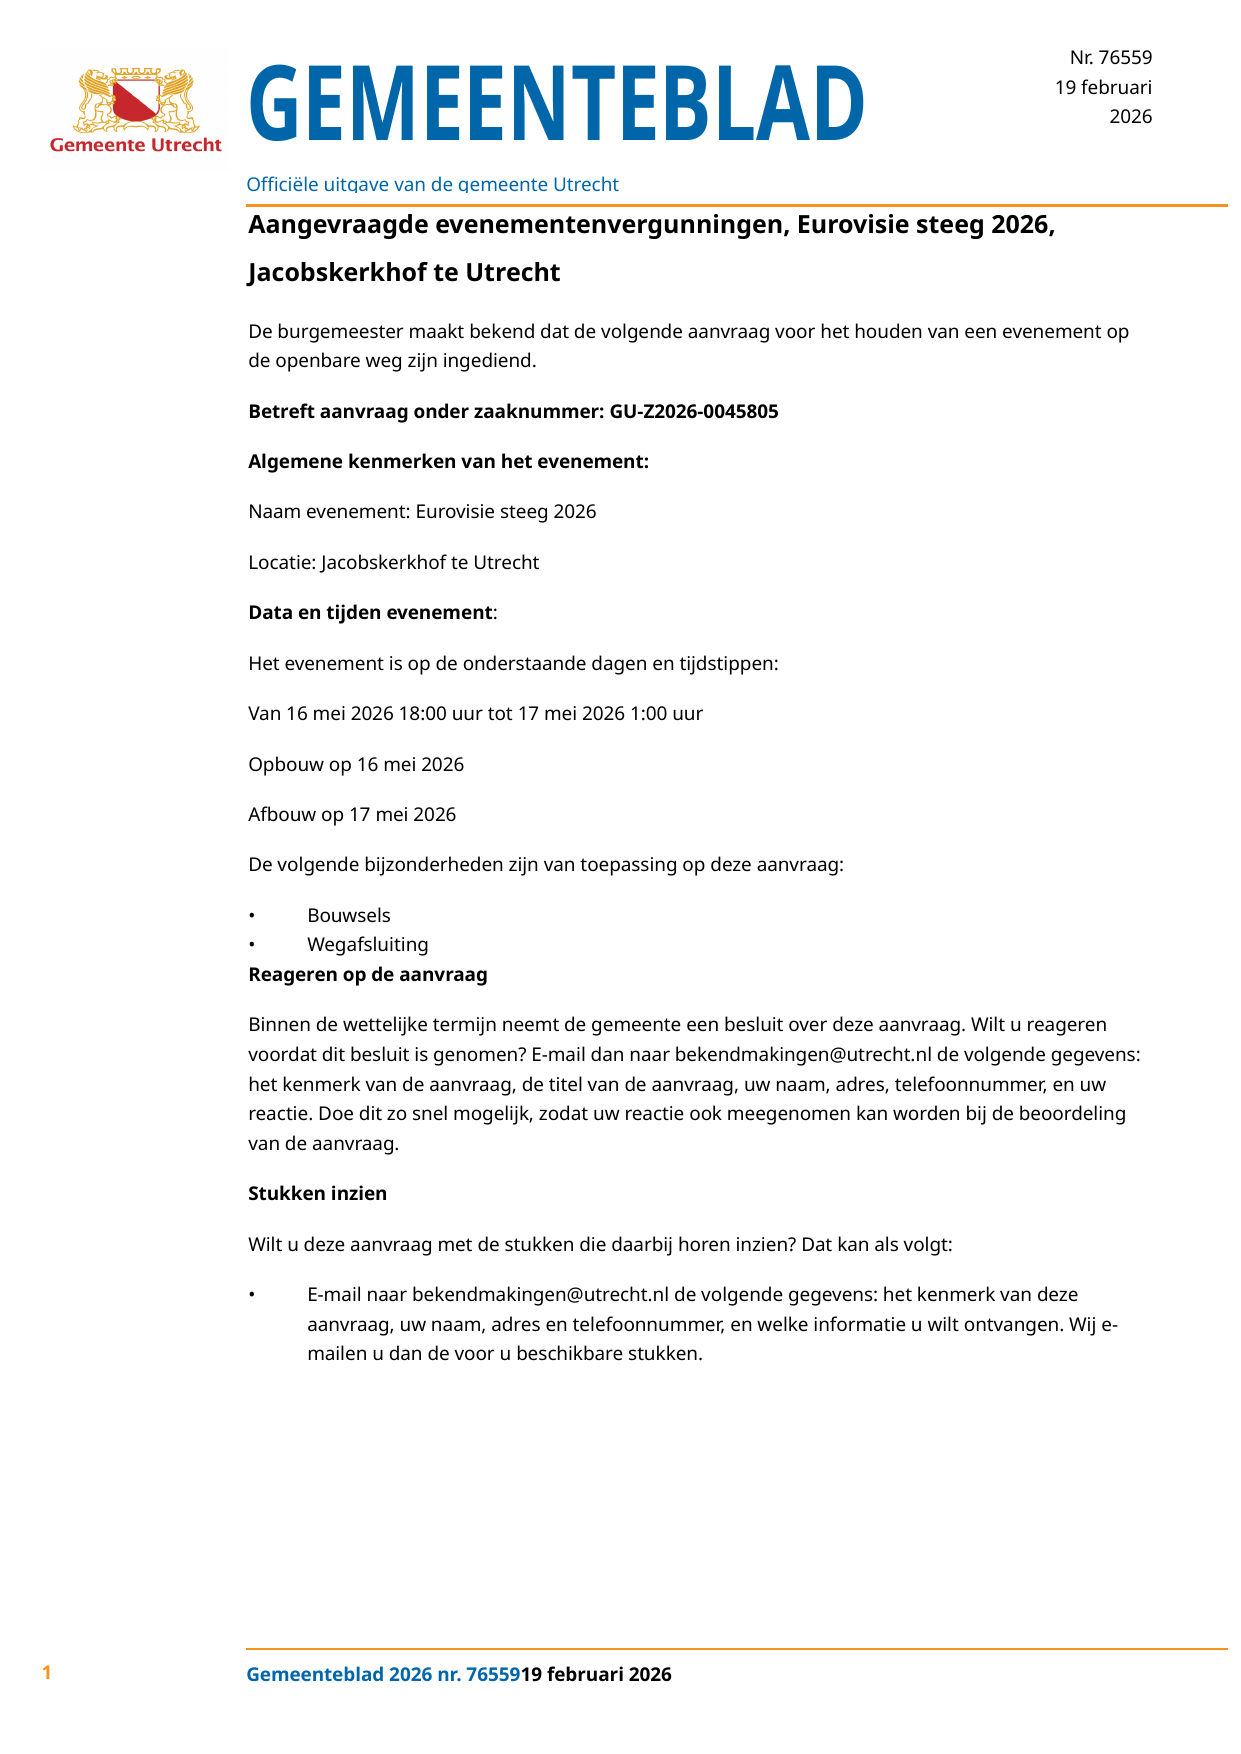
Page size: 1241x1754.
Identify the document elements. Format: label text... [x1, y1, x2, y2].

text Afbouw op 17 mei 2026 [248, 801, 1152, 827]
text Data en tijden evenement: [248, 599, 1152, 625]
text Aangevraagde evenementenvergunningen, Eurovisie steeg 2026, Jacobskerkhof te Utrecht [248, 207, 1152, 288]
text Naam evenement: Eurovisie steeg 2026 [248, 499, 1152, 524]
text Locatie: Jacobskerkhof te Utrecht [248, 549, 1152, 575]
text Opbouw op 16 mei 2026 [248, 751, 1152, 777]
text De burgemeester maakt bekend dat de volgende aanvraag voor het houden van een evenement op de openbare weg zijn ingediend. [248, 318, 1152, 373]
text Van 16 mei 2026 18:00 uur tot 17 mei 2026 1:00 uur [248, 700, 1152, 726]
text Binnen de wettelijke termijn neemt de gemeente een besluit over deze aanvraag. Wilt u reageren voordat dit besluit is genomen? E-mail dan naar bekendmakingen@utrecht.nl de volgende gegevens: het kenmerk van de aanvraag, de titel van de aanvraag, uw naam, adres, telefoonnummer, en uw reactie. Doe dit zo snel mogelijk, zodat uw reactie ook meegenomen kan worden bij de beoordeling van de aanvraag. [248, 1012, 1152, 1156]
text Het evenement is op de onderstaande dagen en tijdstippen: [248, 650, 1152, 676]
text Betreft aanvraag onder zaaknummer: GU-Z2026-0045805 [248, 398, 1152, 424]
picture [41, 47, 231, 172]
list Bouwsels [248, 902, 1152, 928]
list Wegafsluiting [248, 932, 1152, 957]
list E-mail naar bekendmakingen@utrecht.nl de volgende gegevens: het kenmerk van deze aanvraag, uw naam, adres en telefoonnummer, en welke informatie u wilt ontvangen. Wij e-mailen u dan de voor u beschikbare stukken. [248, 1281, 1152, 1366]
text Wilt u deze aanvraag met de stukken die daarbij horen inzien? Dat kan als volgt: [248, 1231, 1152, 1257]
text Stukken inzien [248, 1180, 1152, 1206]
text Reageren op de aanvraag [248, 961, 1152, 987]
text De volgende bijzonderheden zijn van toepassing op deze aanvraag: [248, 852, 1152, 877]
text Algemene kenmerken van het evenement: [248, 448, 1152, 474]
